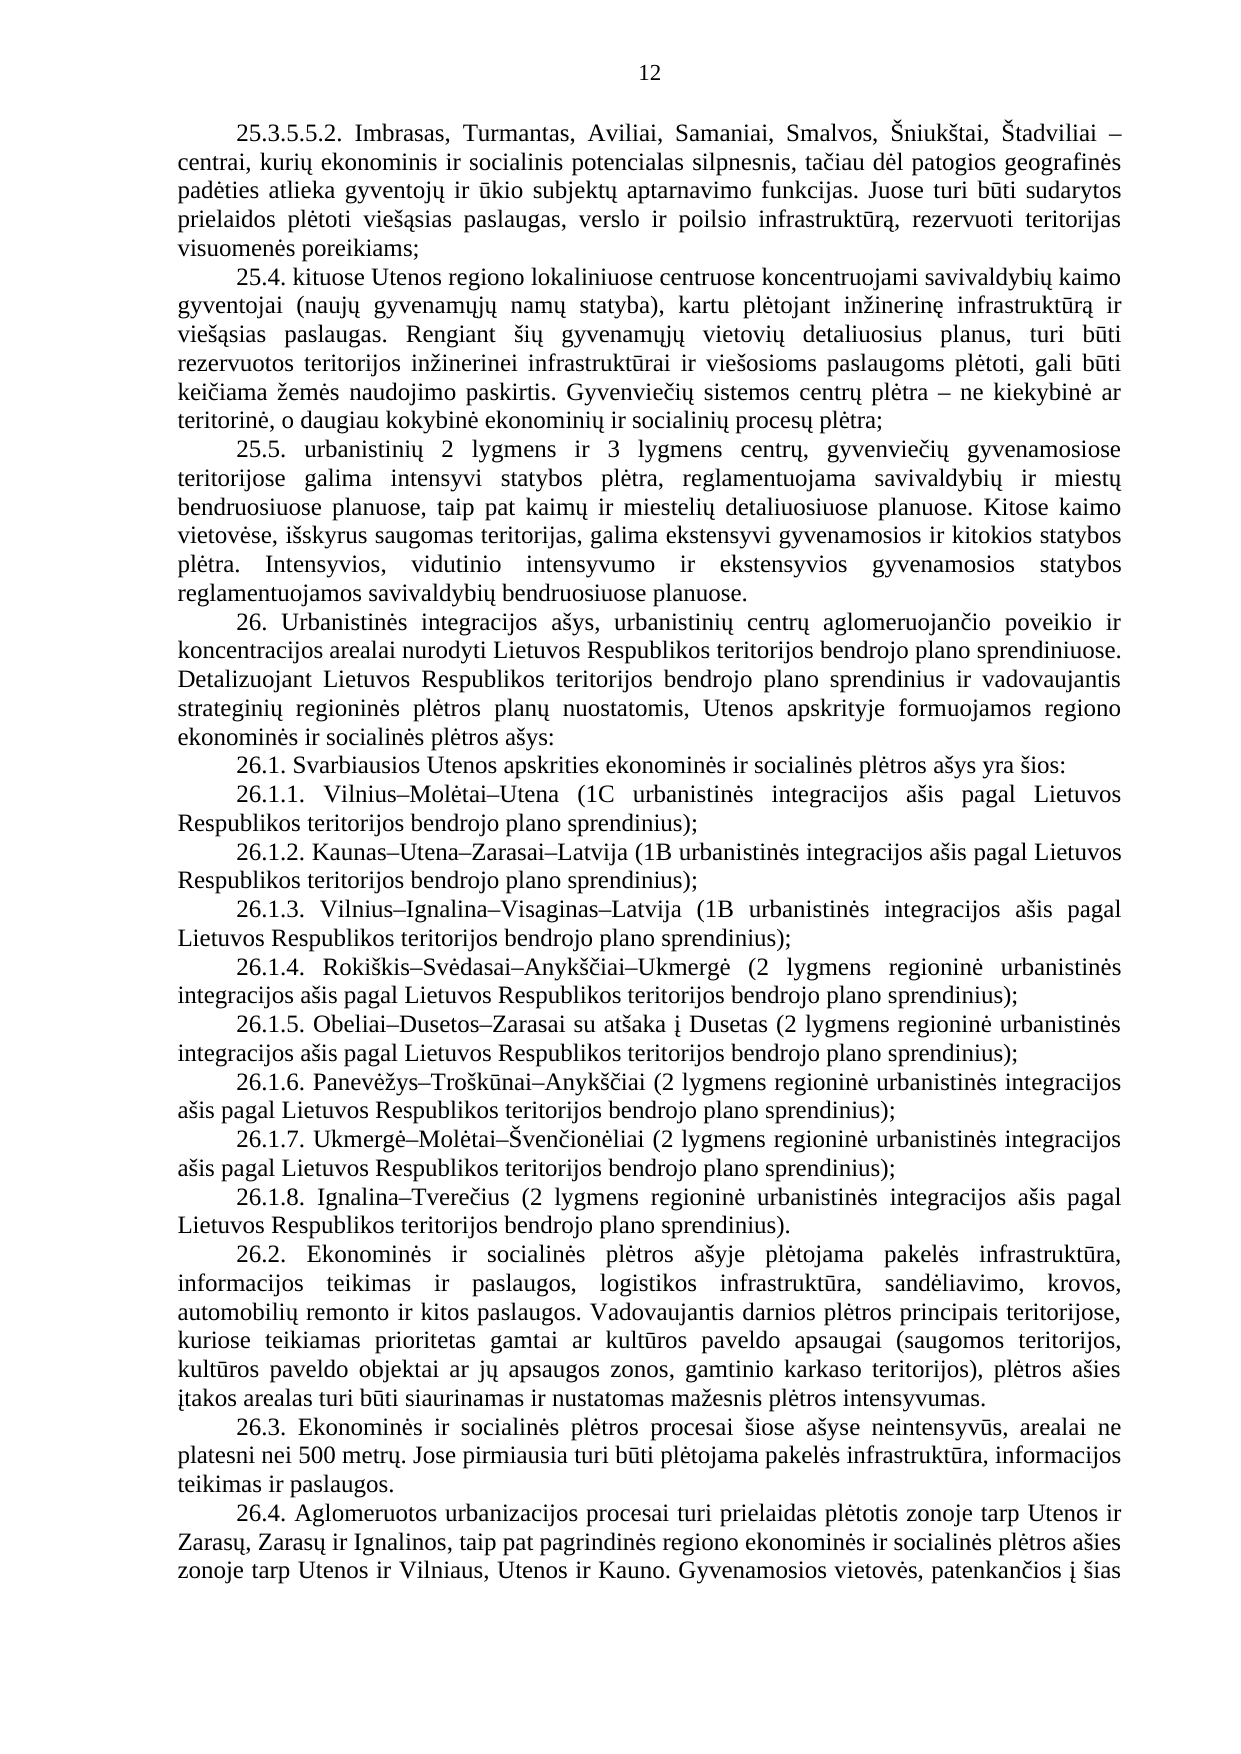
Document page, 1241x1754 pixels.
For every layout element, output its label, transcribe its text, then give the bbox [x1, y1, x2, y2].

text 26.4. Aglomeruotos urbanizacijos procesai turi prielaidas plėtotis zonoje tarp Utenos ir Zarasų, Zarasų ir Ignalinos, taip pat pagrindinės regiono ekonominės ir socialinės plėtros ašies zonoje tarp Utenos ir Vilniaus, Utenos ir Kauno. Gyvenamosios vietovės, patenkančios į šias [177, 1498, 1122, 1584]
text 26.1.6. Panevėžys–Troškūnai–Anykščiai (2 lygmens regioninė urbanistinės integracijos ašis pagal Lietuvos Respublikos teritorijos bendrojo plano sprendinius); [177, 1067, 1122, 1124]
text 26.2. Ekonominės ir socialinės plėtros ašyje plėtojama pakelės infrastruktūra, informacijos teikimas ir paslaugos, logistikos infrastruktūra, sandėliavimo, krovos, automobilių remonto ir kitos paslaugos. Vadovaujantis darnios plėtros principais teritorijose, kuriose teikiamas prioritetas gamtai ar kultūros paveldo apsaugai (saugomos teritorijos, kultūros paveldo objektai ar jų apsaugos zonos, gamtinio karkaso teritorijos), plėtros ašies įtakos arealas turi būti siaurinamas ir nustatomas mažesnis plėtros intensyvumas. [177, 1239, 1122, 1412]
text 25.4. kituose Utenos regiono lokaliniuose centruose koncentruojami savivaldybių kaimo gyventojai (naujų gyvenamųjų namų statyba), kartu plėtojant inžinerinę infrastruktūrą ir viešąsias paslaugas. Rengiant šių gyvenamųjų vietovių detaliuosius planus, turi būti rezervuotos teritorijos inžinerinei infrastruktūrai ir viešosioms paslaugoms plėtoti, gali būti keičiama žemės naudojimo paskirtis. Gyvenviečių sistemos centrų plėtra – ne kiekybinė ar teritorinė, o daugiau kokybinė ekonominių ir socialinių procesų plėtra; [177, 262, 1122, 434]
text 25.3.5.5.2. Imbrasas, Turmantas, Aviliai, Samaniai, Smalvos, Šniukštai, Štadviliai – centrai, kurių ekonominis ir socialinis potencialas silpnesnis, tačiau dėl patogios geografinės padėties atlieka gyventojų ir ūkio subjektų aptarnavimo funkcijas. Juose turi būti sudarytos prielaidos plėtoti viešąsias paslaugas, verslo ir poilsio infrastruktūrą, rezervuoti teritorijas visuomenės poreikiams; [177, 118, 1122, 262]
text 26.1.5. Obeliai–Dusetos–Zarasai su atšaka į Dusetas (2 lygmens regioninė urbanistinės integracijos ašis pagal Lietuvos Respublikos teritorijos bendrojo plano sprendinius); [177, 1009, 1122, 1067]
text 25.5. urbanistinių 2 lygmens ir 3 lygmens centrų, gyvenviečių gyvenamosiose teritorijose galima intensyvi statybos plėtra, reglamentuojama savivaldybių ir miestų bendruosiuose planuose, taip pat kaimų ir miestelių detaliuosiuose planuose. Kitose kaimo vietovėse, išskyrus saugomas teritorijas, galima ekstensyvi gyvenamosios ir kitokios statybos plėtra. Intensyvios, vidutinio intensyvumo ir ekstensyvios gyvenamosios statybos reglamentuojamos savivaldybių bendruosiuose planuose. [177, 434, 1122, 607]
text 26.1.8. Ignalina–Tverečius (2 lygmens regioninė urbanistinės integracijos ašis pagal Lietuvos Respublikos teritorijos bendrojo plano sprendinius). [177, 1182, 1122, 1239]
text 26.1.3. Vilnius–Ignalina–Visaginas–Latvija (1B urbanistinės integracijos ašis pagal Lietuvos Respublikos teritorijos bendrojo plano sprendinius); [177, 894, 1122, 952]
text 26.1.7. Ukmergė–Molėtai–Švenčionėliai (2 lygmens regioninė urbanistinės integracijos ašis pagal Lietuvos Respublikos teritorijos bendrojo plano sprendinius); [177, 1124, 1122, 1182]
text 26.1.1. Vilnius–Molėtai–Utena (1C urbanistinės integracijos ašis pagal Lietuvos Respublikos teritorijos bendrojo plano sprendinius); [177, 779, 1122, 837]
text 26.1.2. Kaunas–Utena–Zarasai–Latvija (1B urbanistinės integracijos ašis pagal Lietuvos Respublikos teritorijos bendrojo plano sprendinius); [177, 837, 1122, 894]
text 26.3. Ekonominės ir socialinės plėtros procesai šiose ašyse neintensyvūs, arealai ne platesni nei 500 metrų. Jose pirmiausia turi būti plėtojama pakelės infrastruktūra, informacijos teikimas ir paslaugos. [177, 1412, 1122, 1498]
text 26. Urbanistinės integracijos ašys, urbanistinių centrų aglomeruojančio poveikio ir koncentracijos arealai nurodyti Lietuvos Respublikos teritorijos bendrojo plano sprendiniuose. Detalizuojant Lietuvos Respublikos teritorijos bendrojo plano sprendinius ir vadovaujantis strateginių regioninės plėtros planų nuostatomis, Utenos apskrityje formuojamos regiono ekonominės ir socialinės plėtros ašys: [177, 607, 1122, 751]
text 26.1.4. Rokiškis–Svėdasai–Anykščiai–Ukmergė (2 lygmens regioninė urbanistinės integracijos ašis pagal Lietuvos Respublikos teritorijos bendrojo plano sprendinius); [177, 952, 1122, 1009]
text 26.1. Svarbiausios Utenos apskrities ekonominės ir socialinės plėtros ašys yra šios: [177, 751, 1122, 779]
